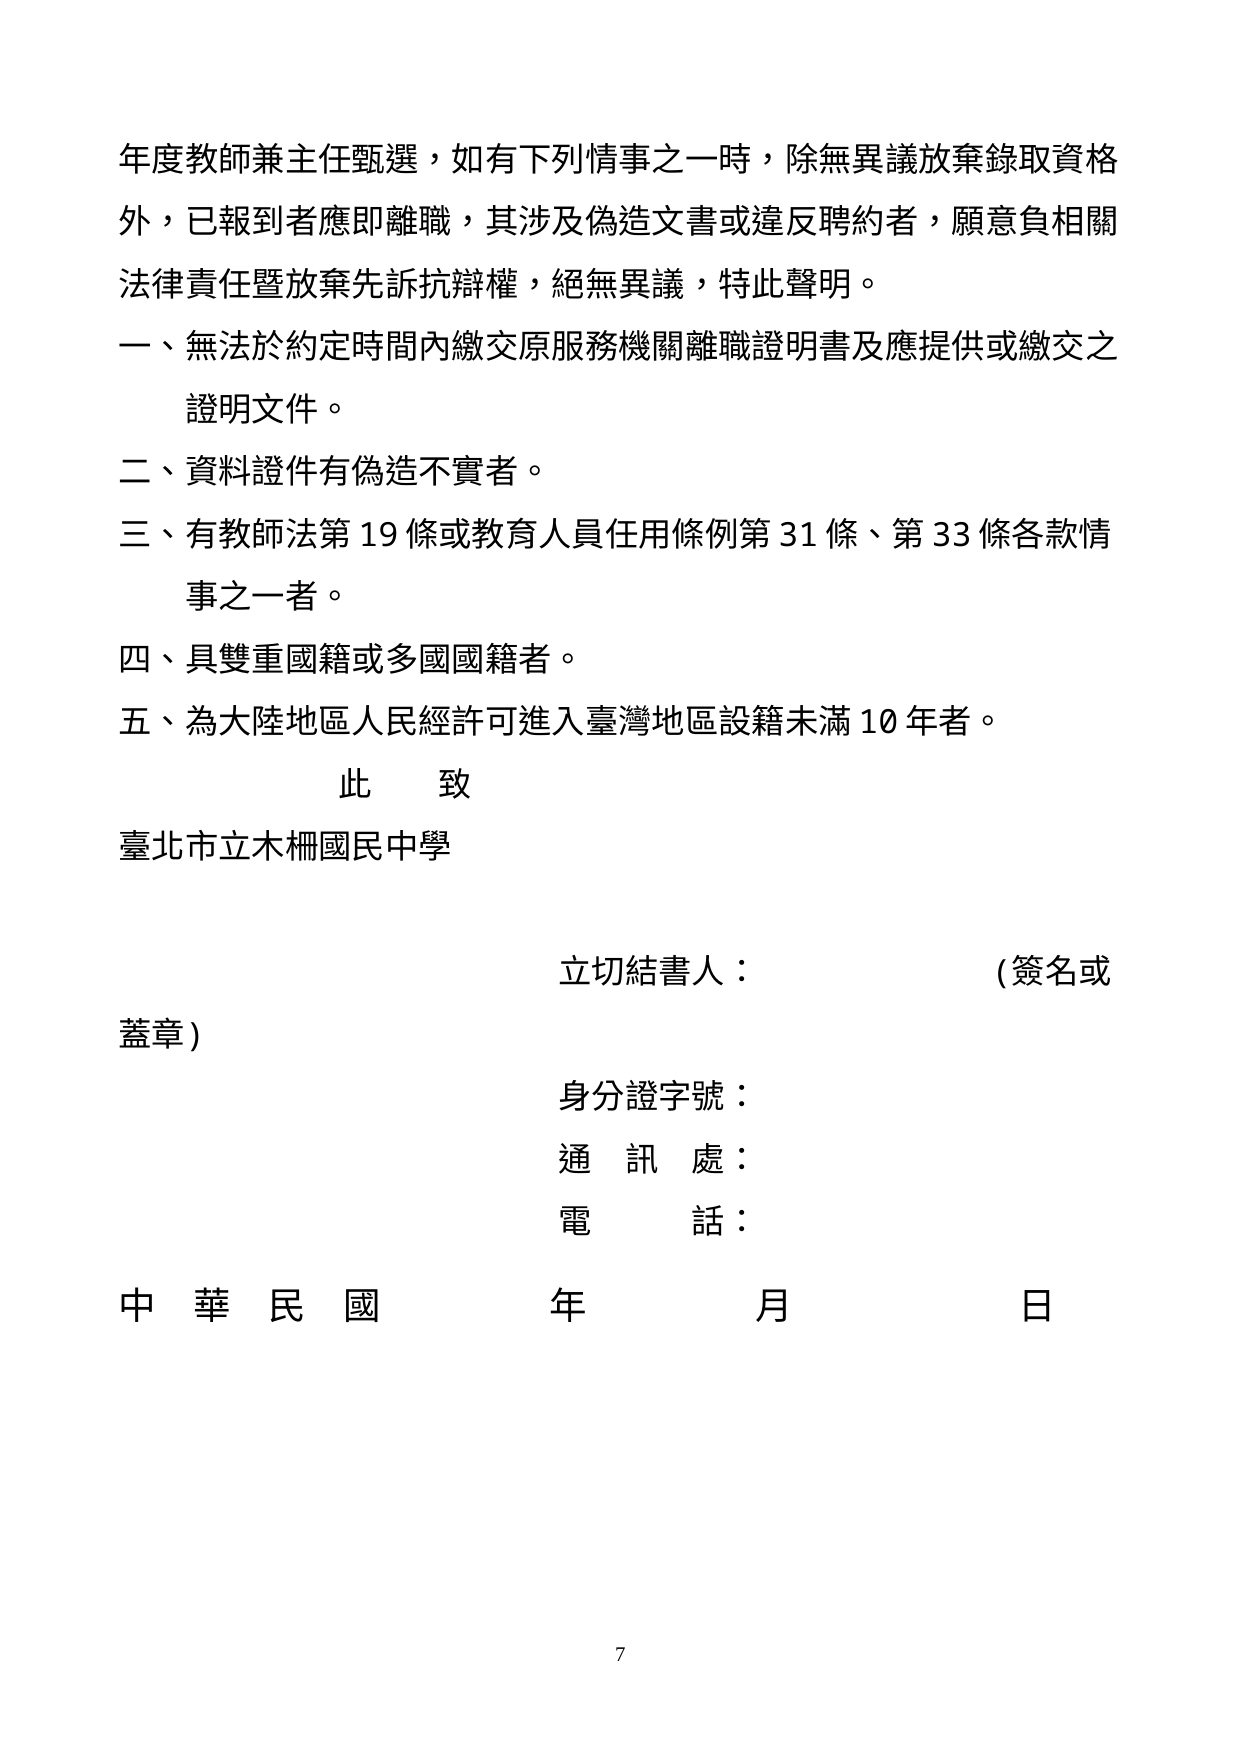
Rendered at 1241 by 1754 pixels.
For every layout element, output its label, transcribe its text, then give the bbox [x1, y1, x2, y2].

text 立切結書人： (簽名或蓋章) [118, 928, 1122, 1053]
text 四、具雙重國籍或多國國籍者。 [118, 615, 1122, 678]
text 三、有教師法第19條或教育人員任用條例第31條、第33條各款情事之一者。 [118, 490, 1122, 615]
text 臺北市立木柵國民中學 [118, 803, 1122, 865]
text 此 致 [118, 740, 1122, 803]
text 中 華 民 國 年 月 日 [118, 1278, 1122, 1330]
text 通 訊 處： [118, 1115, 1122, 1178]
text 一、無法於約定時間內繳交原服務機關離職證明書及應提供或繳交之證明文件。 [118, 303, 1122, 428]
text 年度教師兼主任甄選，如有下列情事之一時，除無異議放棄錄取資格外，已報到者應即離職，其涉及偽造文書或違反聘約者，願意負相關法律責任暨放棄先訴抗辯權，絕無異議，特此聲明。 [118, 115, 1122, 303]
text 五、為大陸地區人民經許可進入臺灣地區設籍未滿10年者。 [118, 678, 1122, 740]
text 二、資料證件有偽造不實者。 [118, 428, 1122, 490]
text 電 話： [118, 1178, 1122, 1240]
text 身分證字號： [118, 1053, 1122, 1115]
